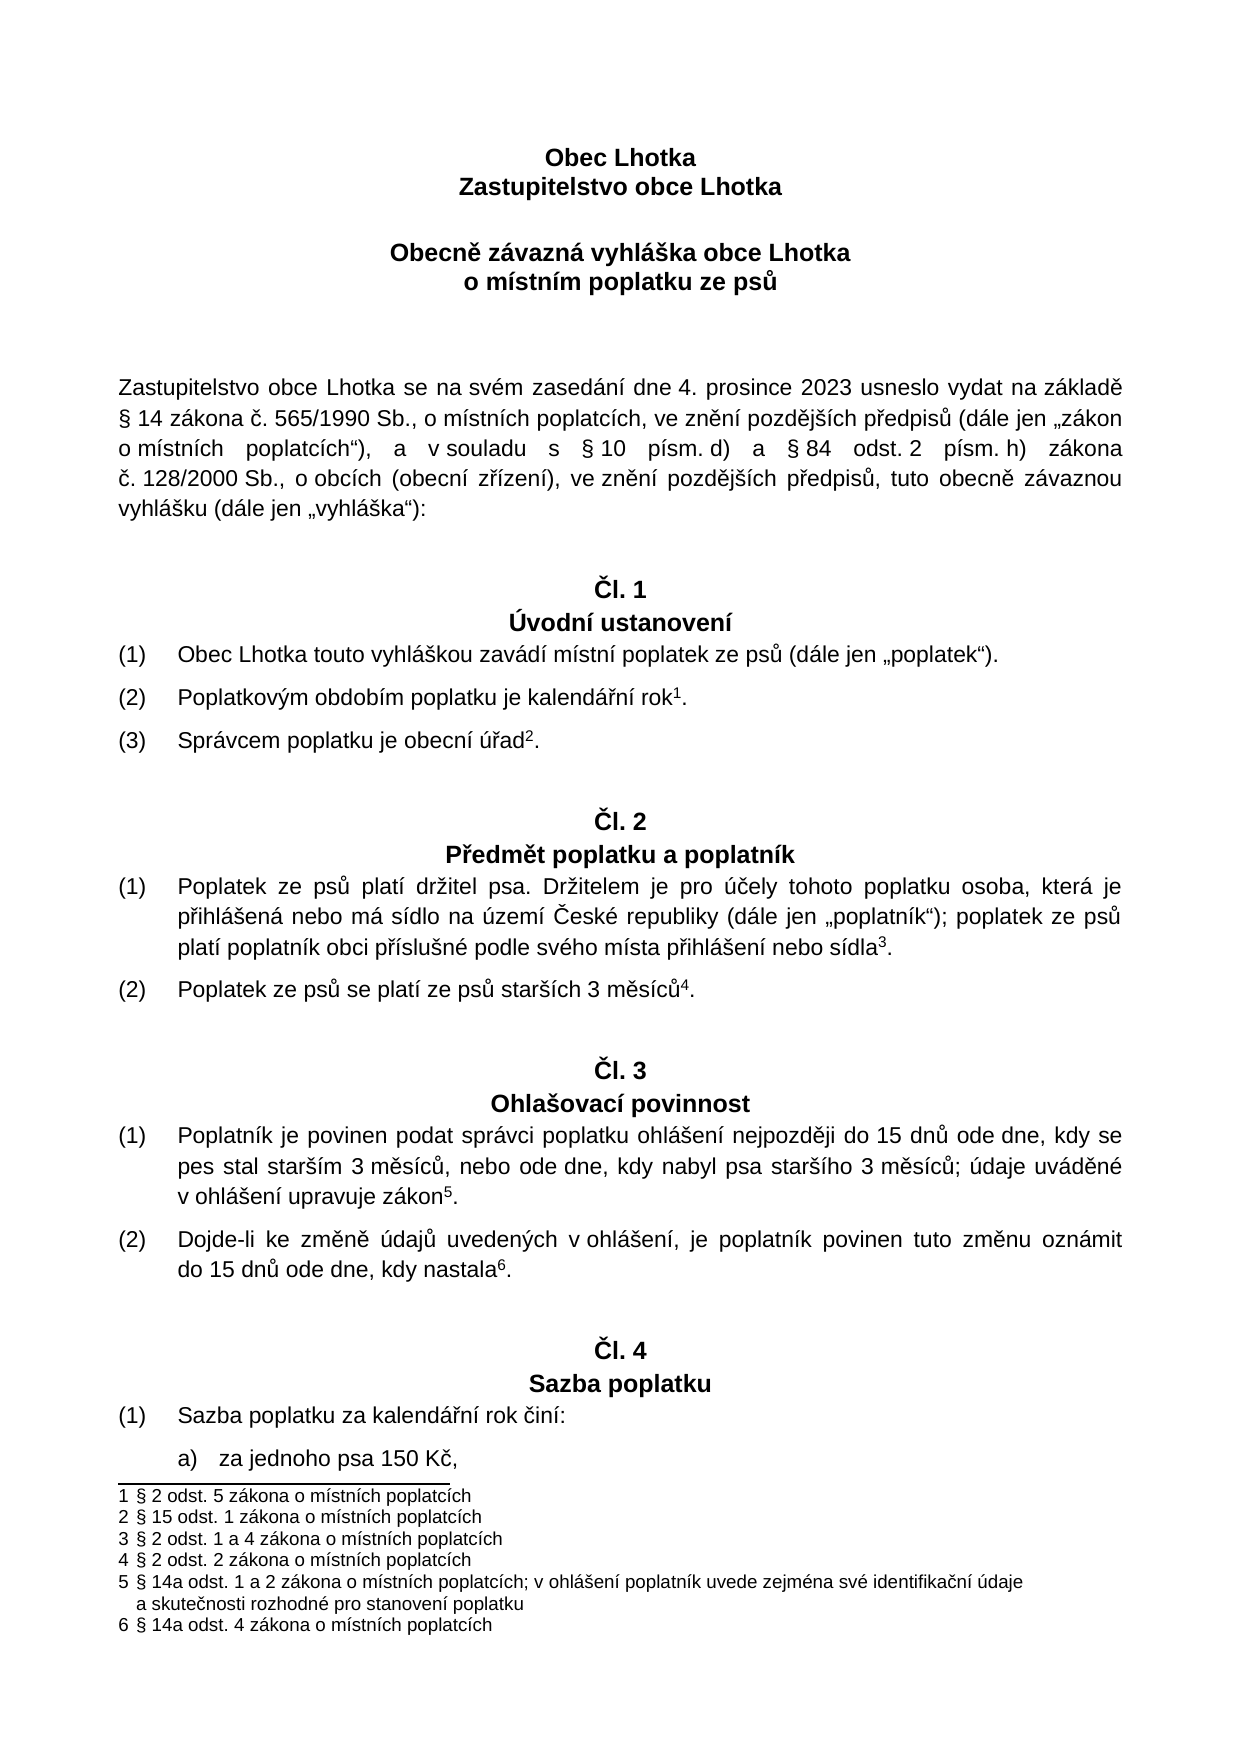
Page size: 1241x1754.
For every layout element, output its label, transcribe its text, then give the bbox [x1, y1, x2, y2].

list § 15 odst. 1 zákona o místních poplatcích [118, 1506, 1122, 1528]
list § 2 odst. 2 zákona o místních poplatcích [118, 1549, 1122, 1571]
list § 2 odst. 1 a 4 zákona o místních poplatcích [118, 1528, 1122, 1549]
list Poplatek ze psů se platí ze psů starších 3 měsíců. [118, 976, 1122, 1002]
list § 2 odst. 5 zákona o místních poplatcích [118, 1484, 1122, 1506]
list Obec Lhotka touto vyhláškou zavádí místní poplatek ze psů (dále jen „poplatek“). [118, 641, 1122, 668]
subtitle Obecně závazná vyhláška obce Lhotka o místním poplatku ze psů [118, 238, 1122, 295]
list Sazba poplatku za kalendářní rok činí: [118, 1402, 1122, 1428]
list Poplatník je povinen podat správci poplatku ohlášení nejpozději do 15 dnů ode dne, kdy se pes stal starším 3 měsíců, nebo ode dne, kdy nabyl psa staršího 3 měsíců; údaje uváděné v ohlášení upravuje zákon. [118, 1122, 1122, 1209]
list Poplatkovým obdobím poplatku je kalendářní rok. [118, 684, 1122, 710]
subtitle Čl. 2 Předmět poplatku a poplatník [118, 807, 1122, 869]
text Zastupitelstvo obce Lhotka se na svém zasedání dne 4. prosince 2023 usneslo vydat na základě § 14 zákona č. 565/1990 Sb., o místních poplatcích, ve znění pozdějších předpisů (dále jen „zákon o místních poplatcích“), a v souladu s § 10 písm. d) a § 84 odst. 2 písm. h) zákona č. 128/2000 Sb., o obcích (obecní zřízení), ve znění pozdějších předpisů, tuto obecně závaznou vyhlášku (dále jen „vyhláška“): [118, 374, 1122, 521]
list Dojde-li ke změně údajů uvedených v ohlášení, je poplatník povinen tuto změnu oznámit do 15 dnů ode dne, kdy nastala. [118, 1226, 1122, 1282]
subtitle Čl. 4 Sazba poplatku [118, 1336, 1122, 1398]
list § 14a odst. 4 zákona o místních poplatcích [118, 1614, 1122, 1635]
list § 14a odst. 1 a 2 zákona o místních poplatcích; v ohlášení poplatník uvede zejména své identifikační údaje a skutečnosti rozhodné pro stanovení poplatku [118, 1571, 1122, 1614]
subtitle Čl. 1 Úvodní ustanovení [118, 575, 1122, 637]
list Správcem poplatku je obecní úřad. [118, 727, 1122, 753]
list za jednoho psa 150 Kč, [177, 1445, 1122, 1471]
subtitle Čl. 3 Ohlašovací povinnost [118, 1056, 1122, 1118]
list Poplatek ze psů platí držitel psa. Držitelem je pro účely tohoto poplatku osoba, která je přihlášená nebo má sídlo na území České republiky (dále jen „poplatník“); poplatek ze psů platí poplatník obci příslušné podle svého místa přihlášení nebo sídla. [118, 873, 1122, 960]
text Obec Lhotka Zastupitelstvo obce Lhotka [118, 143, 1122, 201]
